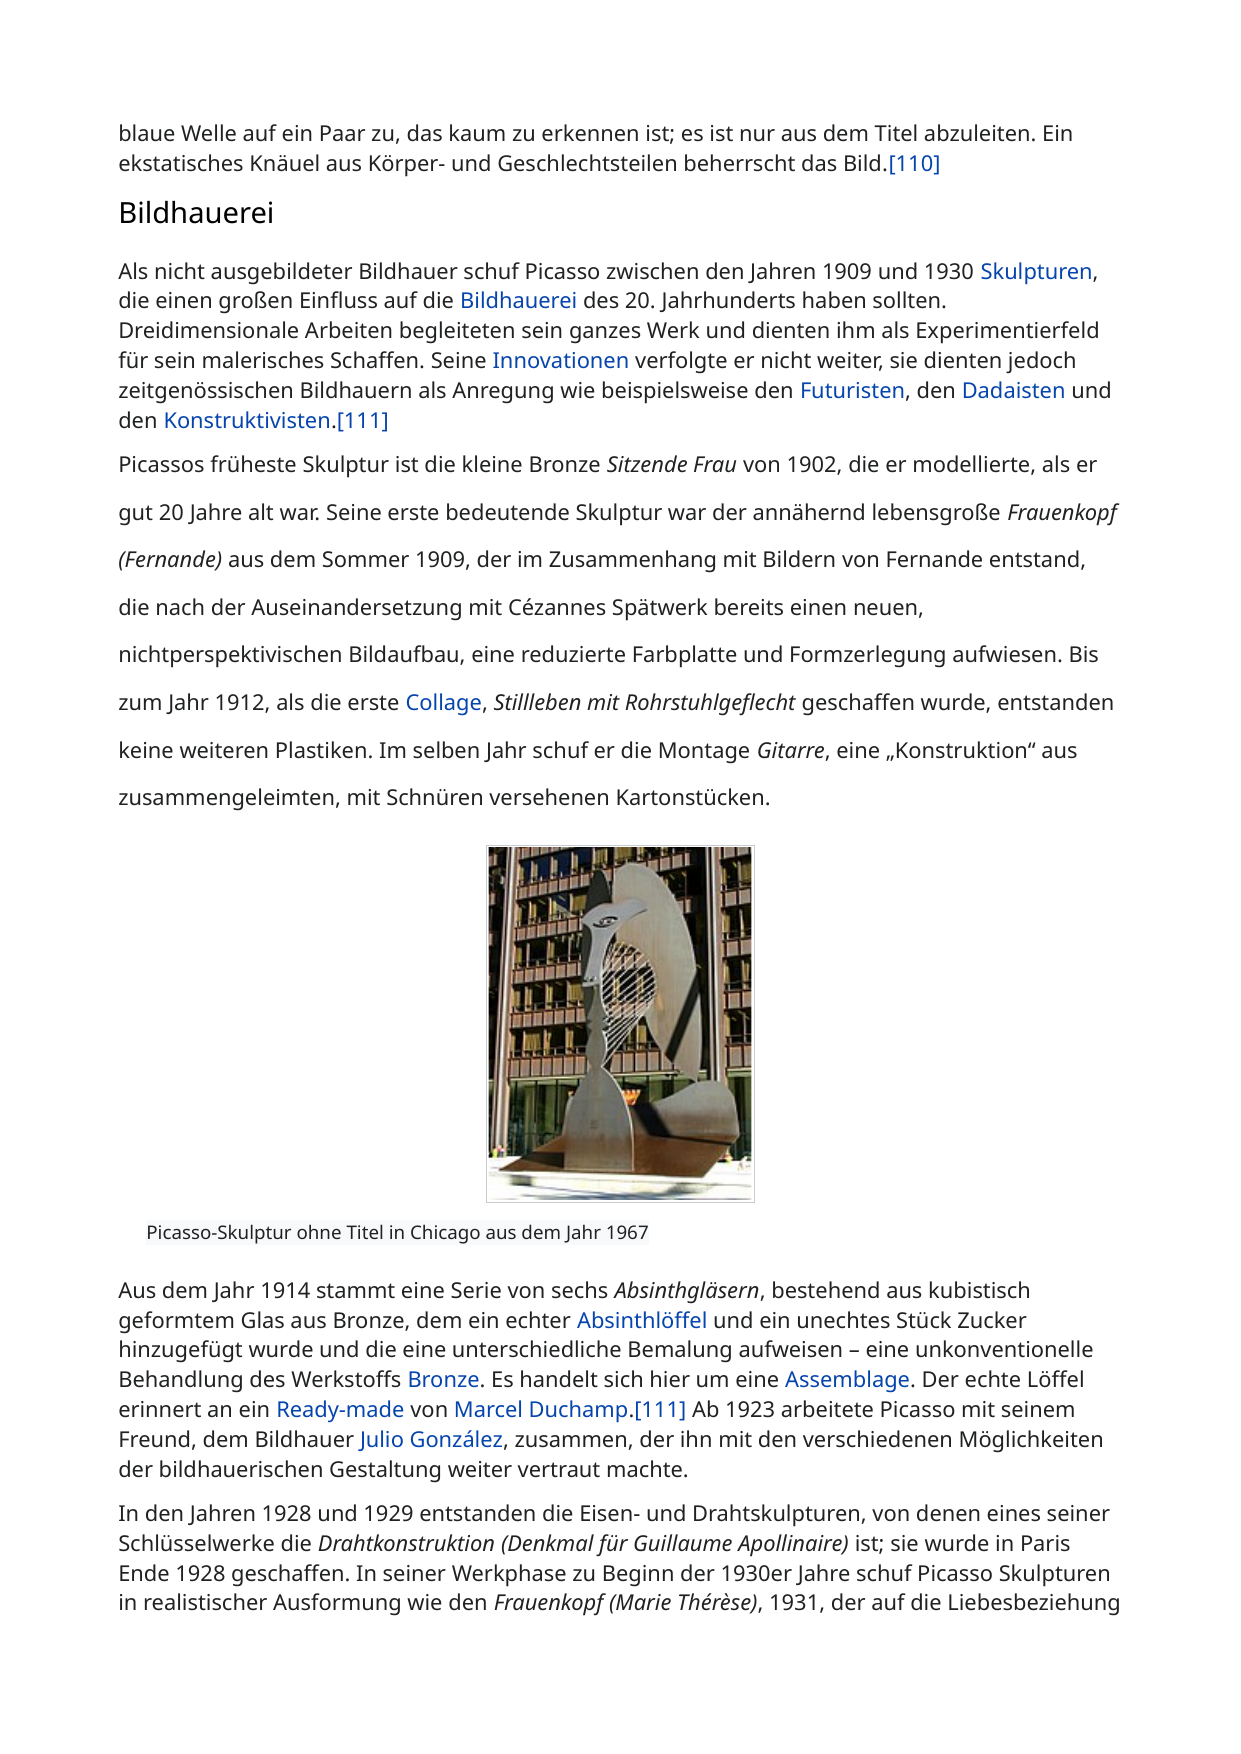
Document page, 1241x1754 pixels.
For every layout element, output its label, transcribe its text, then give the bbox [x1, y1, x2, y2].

subtitle Bildhauerei [118, 192, 1122, 232]
text blaue Welle auf ein Paar zu, das kaum zu erkennen ist; es ist nur aus dem Titel abzuleiten. Ein ekstatisches Knäuel aus Körper- und Geschlechtsteilen beherrscht das Bild.[110] [118, 118, 1122, 178]
text In den Jahren 1928 und 1929 entstanden die Eisen- und Drahtskulpturen, von denen eines seiner Schlüsselwerke die Drahtkonstruktion (Denkmal für Guillaume Apollinaire) ist; sie wurde in Paris Ende 1928 geschaffen. In seiner Werkphase zu Beginn der 1930er Jahre schuf Picasso Skulpturen in realistischer Ausformung wie den Frauenkopf (Marie Thérèse), 1931, der auf die Liebesbeziehung [118, 1498, 1122, 1617]
text Picasso-Skulptur ohne Titel in Chicago aus dem Jahr 1967 [123, 1219, 1122, 1245]
text Als nicht ausgebildeter Bildhauer schuf Picasso zwischen den Jahren 1909 und 1930 Skulpturen, die einen großen Einfluss auf die Bildhauerei des 20. Jahrhunderts haben sollten. Dreidimensionale Arbeiten begleiteten sein ganzes Werk und dienten ihm als Experimentierfeld für sein malerisches Schaffen. Seine Innovationen verfolgte er nicht weiter, sie dienten jedoch zeitgenössischen Bildhauern als Anregung wie beispielsweise den Futuristen, den Dadaisten und den Konstruktivisten.[111] [118, 256, 1122, 434]
picture [488, 847, 752, 1200]
text Picassos früheste Skulptur ist die kleine Bronze Sitzende Frau von 1902, die er modellierte, als er gut 20 Jahre alt war. Seine erste bedeutende Skulptur war der annähernd lebensgroße Frauenkopf (Fernande) aus dem Sommer 1909, der im Zusammenhang mit Bildern von Fernande entstand, die nach der Auseinandersetzung mit Cézannes Spätwerk bereits einen neuen, nichtperspektivischen Bildaufbau, eine reduzierte Farbplatte und Formzerlegung aufwiesen. Bis zum Jahr 1912, als die erste Collage, Stillleben mit Rohrstuhlgeflecht geschaffen wurde, entstanden keine weiteren Plastiken. Im selben Jahr schuf er die Montage Gitarre, eine „Konstruktion“ aus zusammengeleimten, mit Schnüren versehenen Kartonstücken. [118, 449, 1122, 812]
text Aus dem Jahr 1914 stammt eine Serie von sechs Absinthgläsern, bestehend aus kubistisch geformtem Glas aus Bronze, dem ein echter Absinthlöffel und ein unechtes Stück Zucker hinzugefügt wurde und die eine unterschiedliche Bemalung aufweisen – eine unkonventionelle Behandlung des Werkstoffs Bronze. Es handelt sich hier um eine Assemblage. Der echte Löffel erinnert an ein Ready-made von Marcel Duchamp.[111] Ab 1923 arbeitete Picasso mit seinem Freund, dem Bildhauer Julio González, zusammen, der ihn mit den verschiedenen Möglichkeiten der bildhauerischen Gestaltung weiter vertraut machte. [118, 1275, 1122, 1483]
